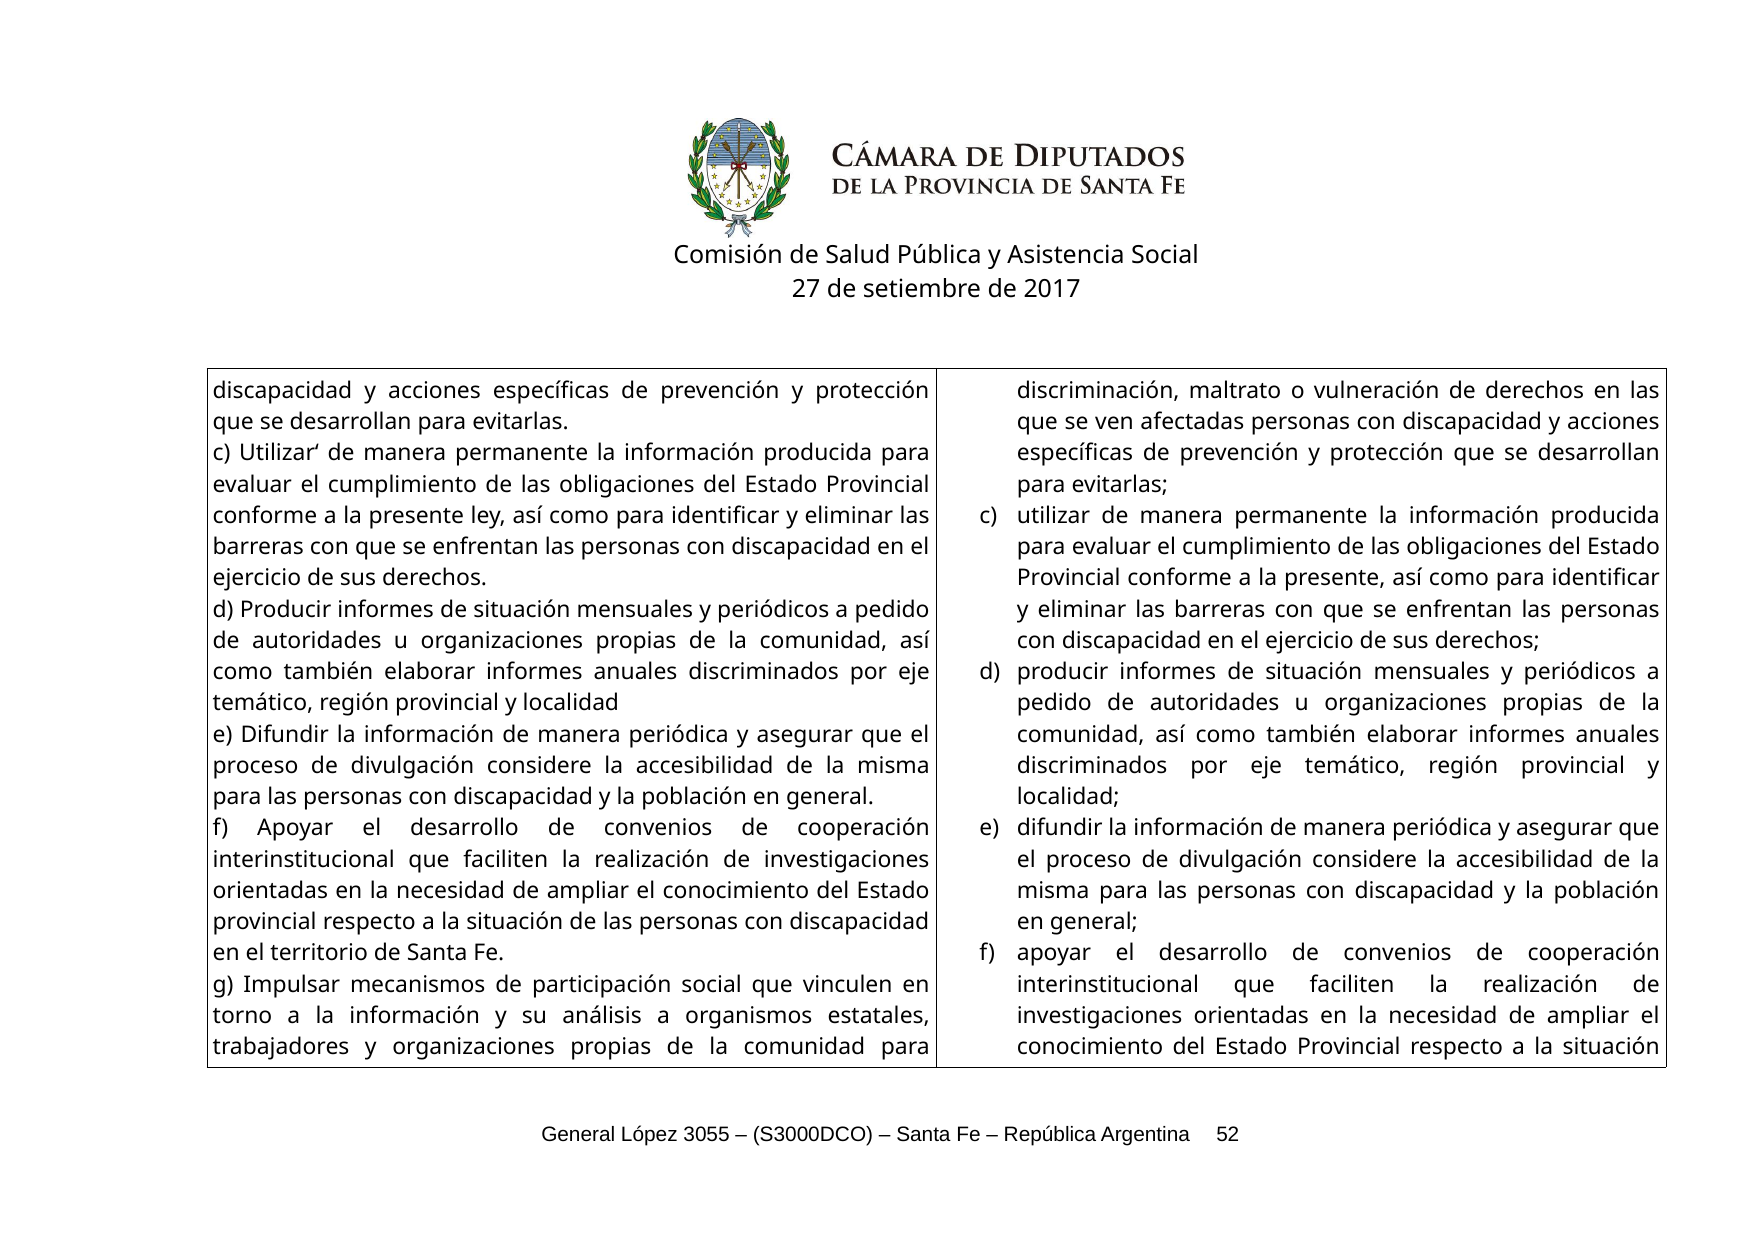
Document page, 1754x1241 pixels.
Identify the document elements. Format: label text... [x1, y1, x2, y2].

table_cell discapacidad y acciones específicas de prevención y protección que se desarrollan para evitarlas. c) Utilizar‘ de manera permanente la información producida para evaluar el cumplimiento de las obligaciones del Estado Provincial conforme a la presente ley, así como para identificar y eliminar las barreras con que se enfrentan las personas con discapacidad en el ejercicio de sus derechos. d) Producir informes de situación mensuales y periódicos a pedido de autoridades u organizaciones propias de la comunidad, así como también elaborar informes anuales discriminados por eje temático, región provincial y localidad e) Difundir la información de manera periódica y asegurar que el proceso de divulgación considere la accesibilidad de la misma para las personas con discapacidad y la población en general. f) Apoyar el desarrollo de convenios de cooperación interinstitucional que faciliten la realización de investigaciones orientadas en la necesidad de ampliar el conocimiento del Estado provincial respecto a la situación de las personas con discapacidad en el territorio de Santa Fe. g) Impulsar mecanismos de participación social que vinculen en torno a la información y su análisis a organismos estatales, trabajadores y organizaciones propias de la comunidad para [208, 369, 936, 1067]
table_cell Funciones. Las funciones del Observatorio de Discapacidad son: recopilar y difundir documentación de utilidad para las personas con discapacidad, sus familiares, las organizaciones propias de la comunidad que se ocupan de la temática, los servicios dirigidos a personas con discapacidad, las instituciones educativas y de investigación y fundamentalmente el Estado Provincial; recopilar datos procedentes de todas las áreas estatales y consolidar sistemáticamente información integrada a través de un menú de indicadores especiales que deberá considerar además de datos sociodemográficos y de recursos para la protección y el cuidado de la discapacidad en todo el territorio provincial, otros aspectos vinculados a la salud y acceso a los servicios de habilitación y rehabilitación, educación y acceso a los servicios, situación de empleo y desarrollo económico, social y cultural de las personas con discapacidad, participación social e integración, tipo de cuidados que reciben, beneficios especiales y programas a los que acceden, situaciones de discriminación, maltrato o vulneración de derechos en las que se ven afectadas personas con discapacidad y acciones específicas de prevención y protección que se desarrollan para evitarlas; utilizar de manera permanente la información producida para evaluar el cumplimiento de las obligaciones del Estado Provincial conforme a la presente, así como para identificar y eliminar las barreras con que se enfrentan las personas con discapacidad en el ejercicio de sus derechos; producir informes de situación mensuales y periódicos a pedido de autoridades u organizaciones propias de la comunidad, así como también elaborar informes anuales discriminados por eje temático, región provincial y localidad; difundir la información de manera periódica y asegurar que el proceso de divulgación considere la accesibilidad de la misma para las personas con discapacidad y la población en general; apoyar el desarrollo de convenios de cooperación interinstitucional que faciliten la realización de investigaciones orientadas en la necesidad de ampliar el conocimiento del Estado Provincial respecto a la situación de las personas con discapacidad en la Provincia. impulsar mecanismos de participación social que vinculen en torno a la información y su análisis a organismos estatales, trabajadores y organizaciones propias de la comunidad para contribuir con la consolidación de espacios de discusión y socialización de la información y el conocimiento en la temática; monitorear de manera continua las distintas líneas de acción positiva que el estado implementa y hacer seguimiento de los procesos para identificar problemas o analizar aspectos y condiciones que sirvan como insumos de información sobre la problemática que afecta la situación de las personas con discapacidad, para una mejor formulación y aplicación de políticas públicas; y, promover la relación interinstitucional y, en particular, con otros observatorios relacionados para propiciar el intercambio de experiencias a nivel nacional e internacional. [937, 369, 1666, 1067]
picture [687, 118, 1185, 242]
